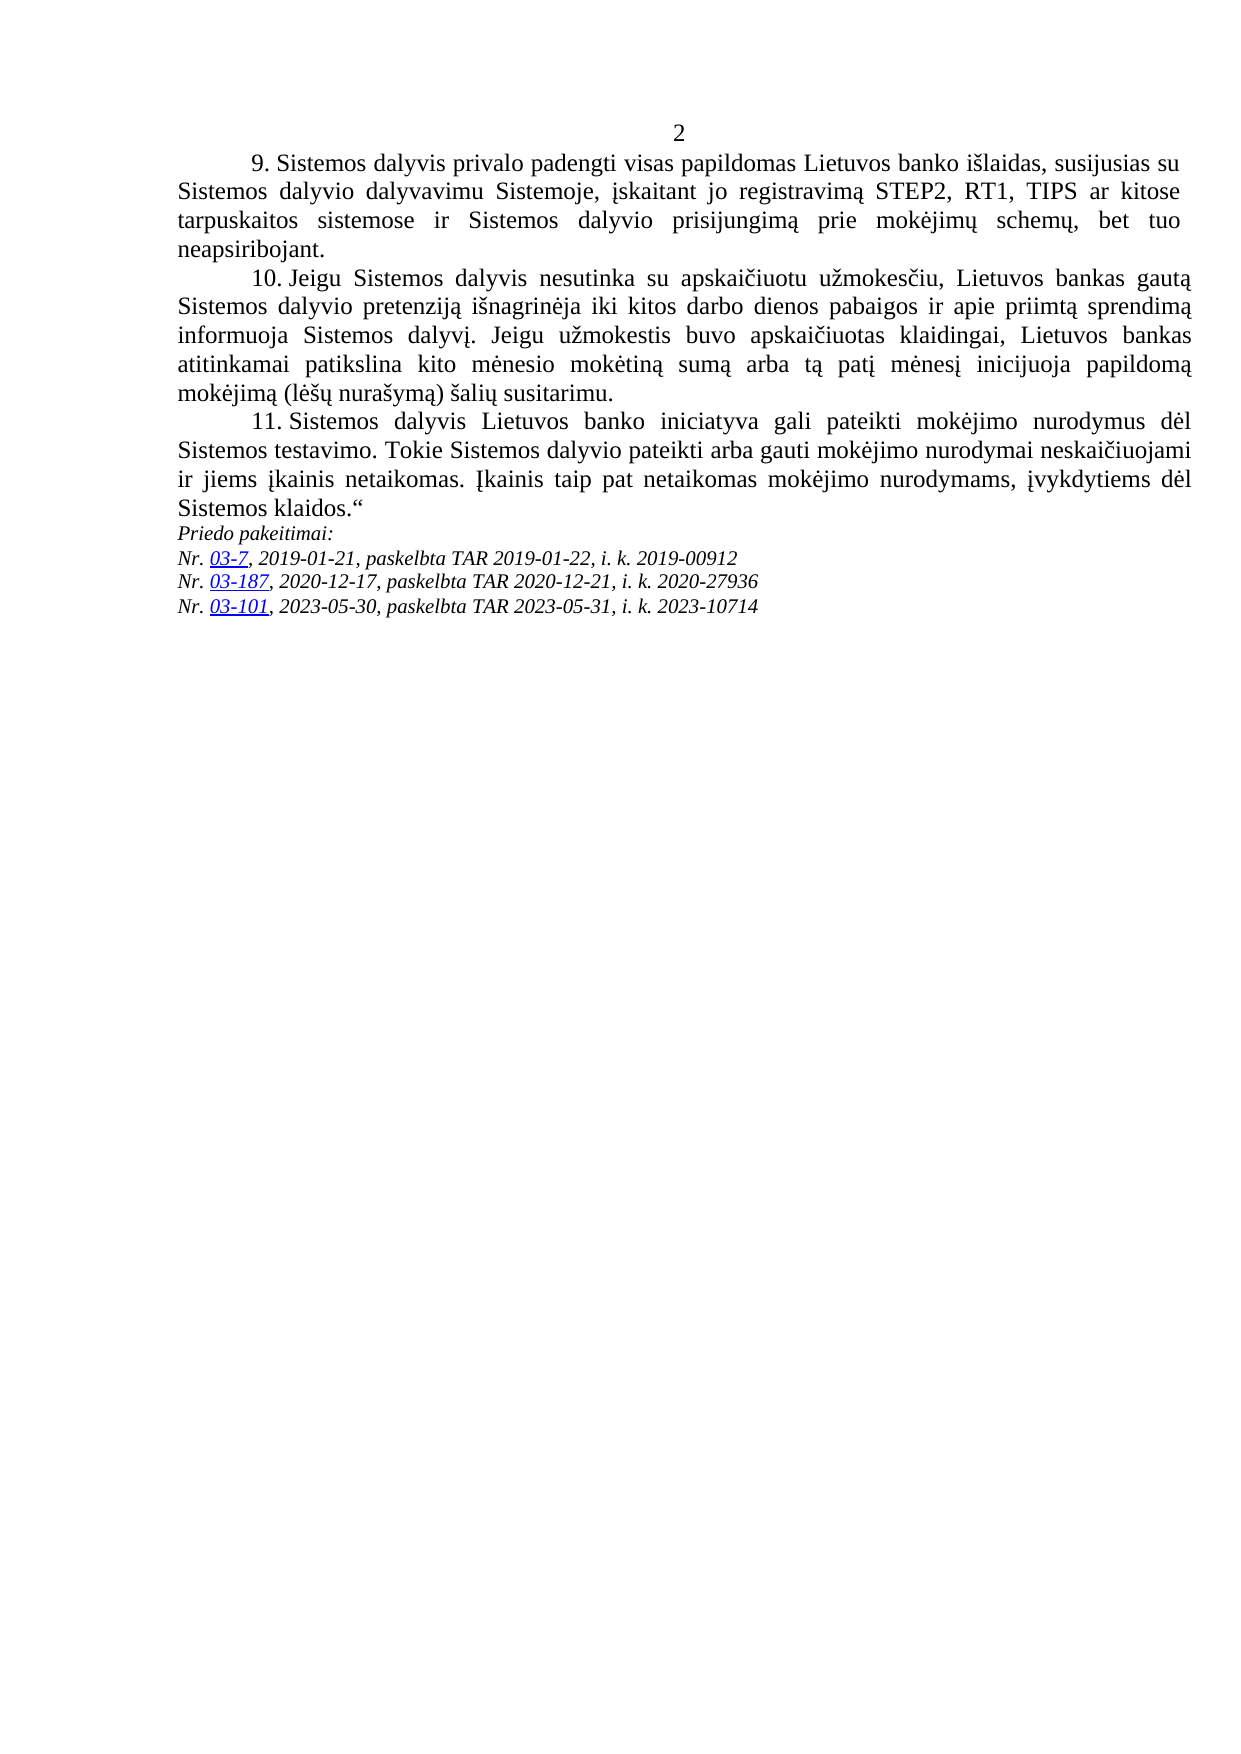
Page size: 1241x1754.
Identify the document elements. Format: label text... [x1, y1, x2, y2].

text 10. Jeigu Sistemos dalyvis nesutinka su apskaičiuotu užmokesčiu, Lietuvos bankas gautą Sistemos dalyvio pretenziją išnagrinėja iki kitos darbo dienos pabaigos ir apie priimtą sprendimą informuoja Sistemos dalyvį. Jeigu užmokestis buvo apskaičiuotas klaidingai, Lietuvos bankas atitinkamai patikslina kito mėnesio mokėtiną sumą arba tą patį mėnesį inicijuoja papildomą mokėjimą (lėšų nurašymą) šalių susitarimu. [177, 263, 1192, 406]
text 11. Sistemos dalyvis Lietuvos banko iniciatyva gali pateikti mokėjimo nurodymus dėl Sistemos testavimo. Tokie Sistemos dalyvio pateikti arba gauti mokėjimo nurodymai neskaičiuojami ir jiems įkainis netaikomas. Įkainis taip pat netaikomas mokėjimo nurodymams, įvykdytiems dėl Sistemos klaidos.“ [177, 406, 1192, 521]
text Nr. 03-187, 2020-12-17, paskelbta TAR 2020-12-21, i. k. 2020-27936 [177, 569, 1181, 593]
text Priedo pakeitimai: [177, 521, 1181, 545]
text Nr. 03-101, 2023-05-30, paskelbta TAR 2023-05-31, i. k. 2023-10714 [177, 593, 1181, 618]
text 9. Sistemos dalyvis privalo padengti visas papildomas Lietuvos banko išlaidas, susijusias su Sistemos dalyvio dalyvavimu Sistemoje, įskaitant jo registravimą STEP2, RT1, TIPS ar kitose tarpuskaitos sistemose ir Sistemos dalyvio prisijungimą prie mokėjimų schemų, bet tuo neapsiribojant. [177, 148, 1181, 263]
text Nr. 03-7, 2019-01-21, paskelbta TAR 2019-01-22, i. k. 2019-00912 [177, 545, 1181, 569]
